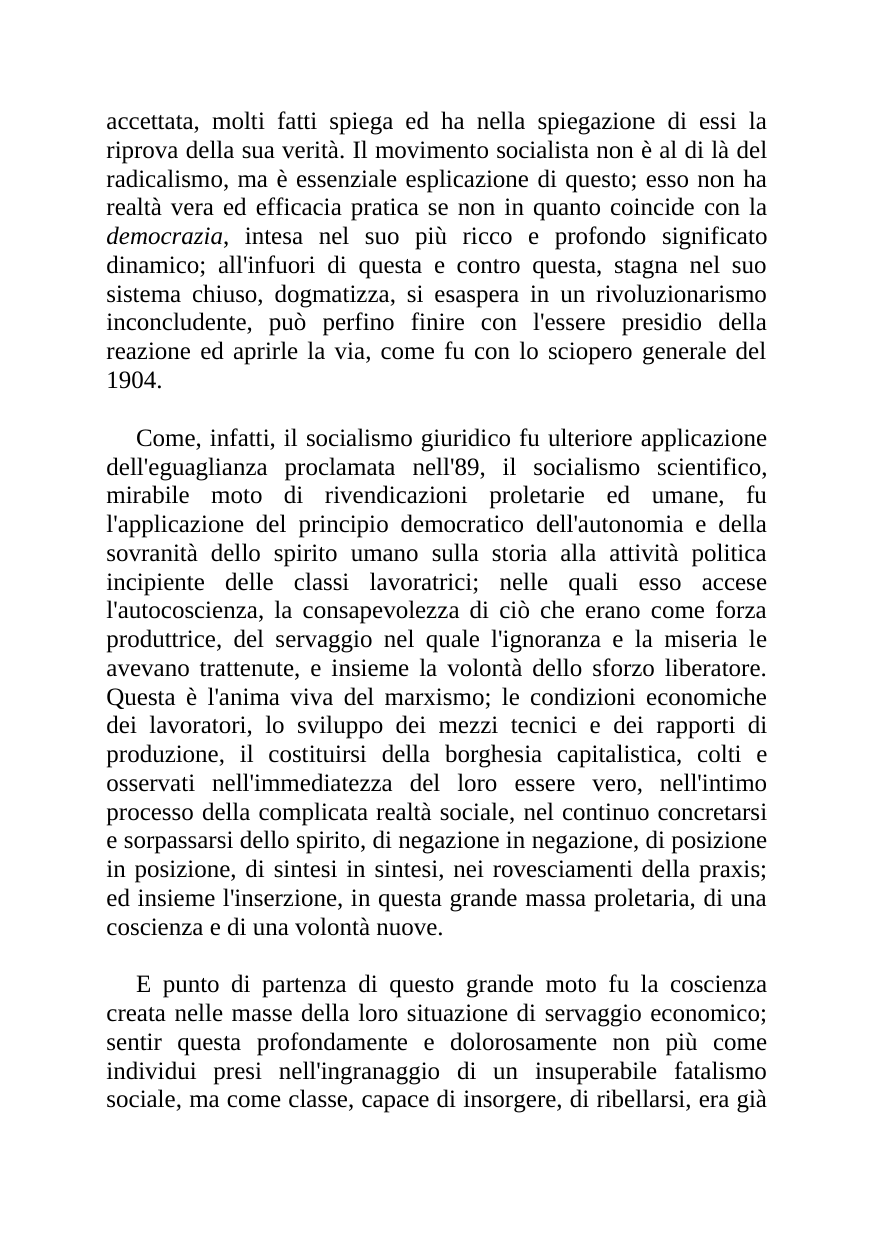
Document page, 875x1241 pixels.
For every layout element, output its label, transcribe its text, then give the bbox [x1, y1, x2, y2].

text E punto di partenza di questo grande moto fu la coscienza creata nelle masse della loro situazione di servaggio economico; sentir questa profondamente e dolorosamente non più come individui presi nell'ingranaggio di un insuperabile fatalismo sociale, ma come classe, capace di insorgere, di ribellarsi, era già [106, 969, 768, 1113]
text Come, infatti, il socialismo giuridico fu ulteriore applicazione dell'eguaglianza proclamata nell'89, il socialismo scientifico, mirabile moto di rivendicazioni proletarie ed umane, fu l'applicazione del principio democratico dell'autonomia e della sovranità dello spirito umano sulla storia alla attività politica incipiente delle classi lavoratrici; nelle quali esso accese l'autocoscienza, la consapevolezza di ciò che erano come forza produttrice, del servaggio nel quale l'ignoranza e la miseria le avevano trattenute, e insieme la volontà dello sforzo liberatore. Questa è l'anima viva del marxismo; le condizioni economiche dei lavoratori, lo sviluppo dei mezzi tecnici e dei rapporti di produzione, il costituirsi della borghesia capitalistica, colti e osservati nell'immediatezza del loro essere vero, nell'intimo processo della complicata realtà sociale, nel continuo concretarsi e sorpassarsi dello spirito, di negazione in negazione, di posizione in posizione, di sintesi in sintesi, nei rovesciamenti della praxis; ed insieme l'inserzione, in questa grande massa proletaria, di una coscienza e di una volontà nuove. [106, 423, 768, 940]
text accettata, molti fatti spiega ed ha nella spiegazione di essi la riprova della sua verità. Il movimento socialista non è al di là del radicalismo, ma è essenziale esplicazione di questo; esso non ha realtà vera ed efficacia pratica se non in quanto coincide con la democrazia, intesa nel suo più ricco e profondo significato dinamico; all'infuori di questa e contro questa, stagna nel suo sistema chiuso, dogmatizza, si esaspera in un rivoluzionarismo inconcludente, può perfino finire con l'essere presidio della reazione ed aprirle la via, come fu con lo sciopero generale del 1904. [106, 106, 768, 394]
